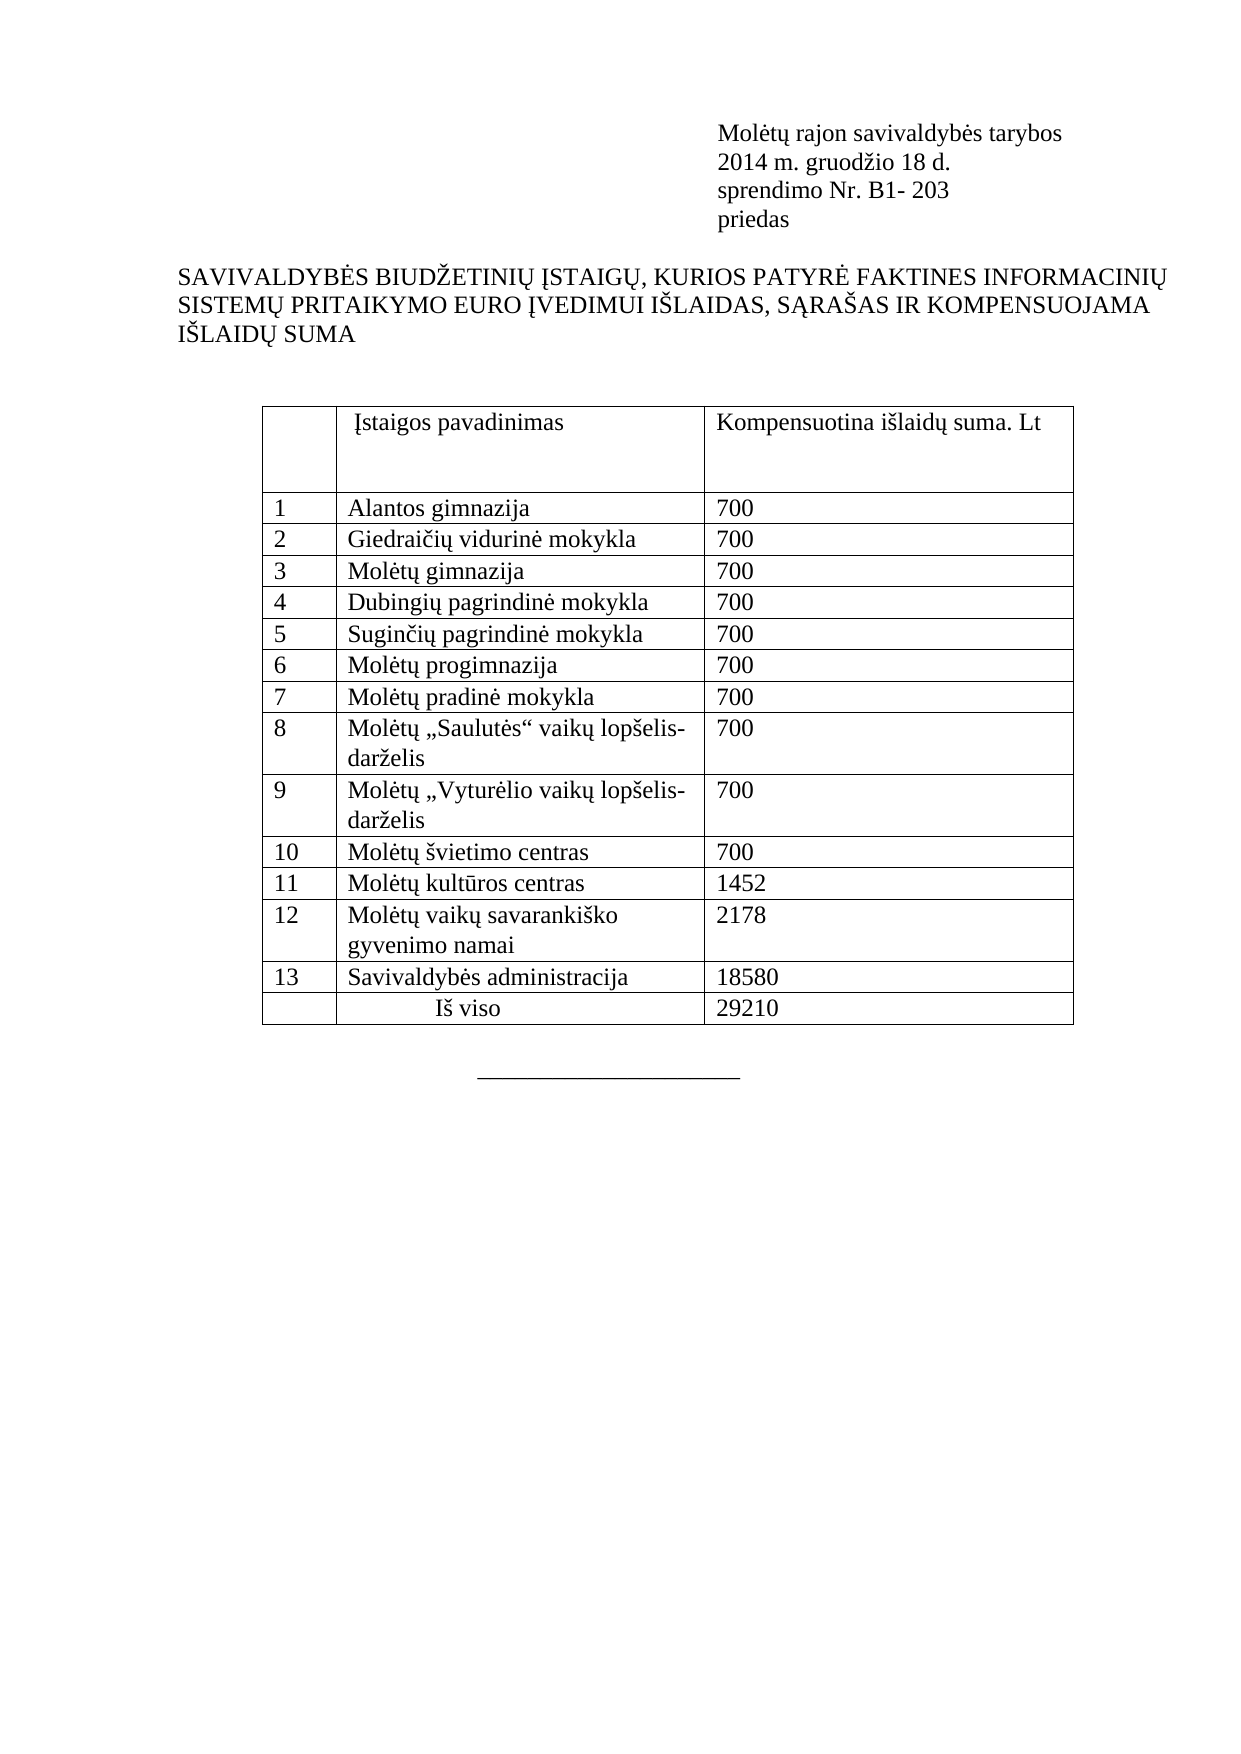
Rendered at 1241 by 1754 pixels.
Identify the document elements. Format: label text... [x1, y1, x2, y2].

table_cell Savivaldybės administracija [337, 962, 704, 992]
text priedas [582, 204, 1181, 233]
table_cell 6 [263, 650, 336, 681]
text sprendimo Nr. B1- 203 [582, 176, 1181, 204]
table_cell 3 [263, 556, 336, 586]
table_cell Molėtų „Vyturėlio vaikų lopšelis-darželis [337, 775, 704, 836]
table_cell 700 [705, 775, 1073, 836]
table_cell 7 [263, 682, 336, 712]
table_cell 5 [263, 619, 336, 649]
table_cell 700 [705, 650, 1073, 681]
text Molėtų rajon savivaldybės tarybos [582, 118, 1181, 147]
table_cell 2178 [705, 900, 1073, 961]
table_cell 11 [263, 868, 336, 899]
text 2014 m. gruodžio 18 d. [582, 147, 1181, 176]
table_cell Molėtų gimnazija [337, 556, 704, 586]
table_cell Giedraičių vidurinė mokykla [337, 524, 704, 555]
table_cell Molėtų progimnazija [337, 650, 704, 681]
table_cell 18580 [705, 962, 1073, 992]
table_header Įstaigos pavadinimas [337, 407, 704, 492]
table_cell 700 [705, 713, 1073, 774]
table_cell 12 [263, 900, 336, 961]
table_cell Molėtų švietimo centras [337, 837, 704, 867]
table_cell Molėtų vaikų savarankiško gyvenimo namai [337, 900, 704, 961]
table_cell 1452 [705, 868, 1073, 899]
table_cell 13 [263, 962, 336, 992]
table_cell 8 [263, 713, 336, 774]
table_cell Molėtų kultūros centras [337, 868, 704, 899]
table_cell Alantos gimnazija [337, 493, 704, 523]
table_cell 4 [263, 587, 336, 618]
table_cell 700 [705, 587, 1073, 618]
table_cell Molėtų „Saulutės“ vaikų lopšelis-darželis [337, 713, 704, 774]
table_cell 700 [705, 524, 1073, 555]
table_cell 9 [263, 775, 336, 836]
table_header Kompensuotina išlaidų suma. Lt [705, 407, 1073, 492]
table_cell 29210 [705, 993, 1073, 1023]
table_cell 700 [705, 837, 1073, 867]
table_cell Iš viso [337, 993, 704, 1023]
table_cell 700 [705, 619, 1073, 649]
table_cell Dubingių pagrindinė mokykla [337, 587, 704, 618]
text _____________________ [177, 1053, 1181, 1082]
table_header [263, 407, 336, 492]
table_cell 1 [263, 493, 336, 523]
table_cell 700 [705, 493, 1073, 523]
text SAVIVALDYBĖS BIUDŽETINIŲ ĮSTAIGŲ, KURIOS PATYRĖ FAKTINES INFORMACINIŲ SISTEMŲ PRITAIKYMO EURO ĮVEDIMUI IŠLAIDAS, SĄRAŠAS IR KOMPENSUOJAMA IŠLAIDŲ SUMA [177, 262, 1181, 348]
table_cell 2 [263, 524, 336, 555]
table_cell [263, 993, 336, 1023]
table_cell Suginčių pagrindinė mokykla [337, 619, 704, 649]
table_cell 10 [263, 837, 336, 867]
table_cell 700 [705, 682, 1073, 712]
table_cell Molėtų pradinė mokykla [337, 682, 704, 712]
table_cell 700 [705, 556, 1073, 586]
